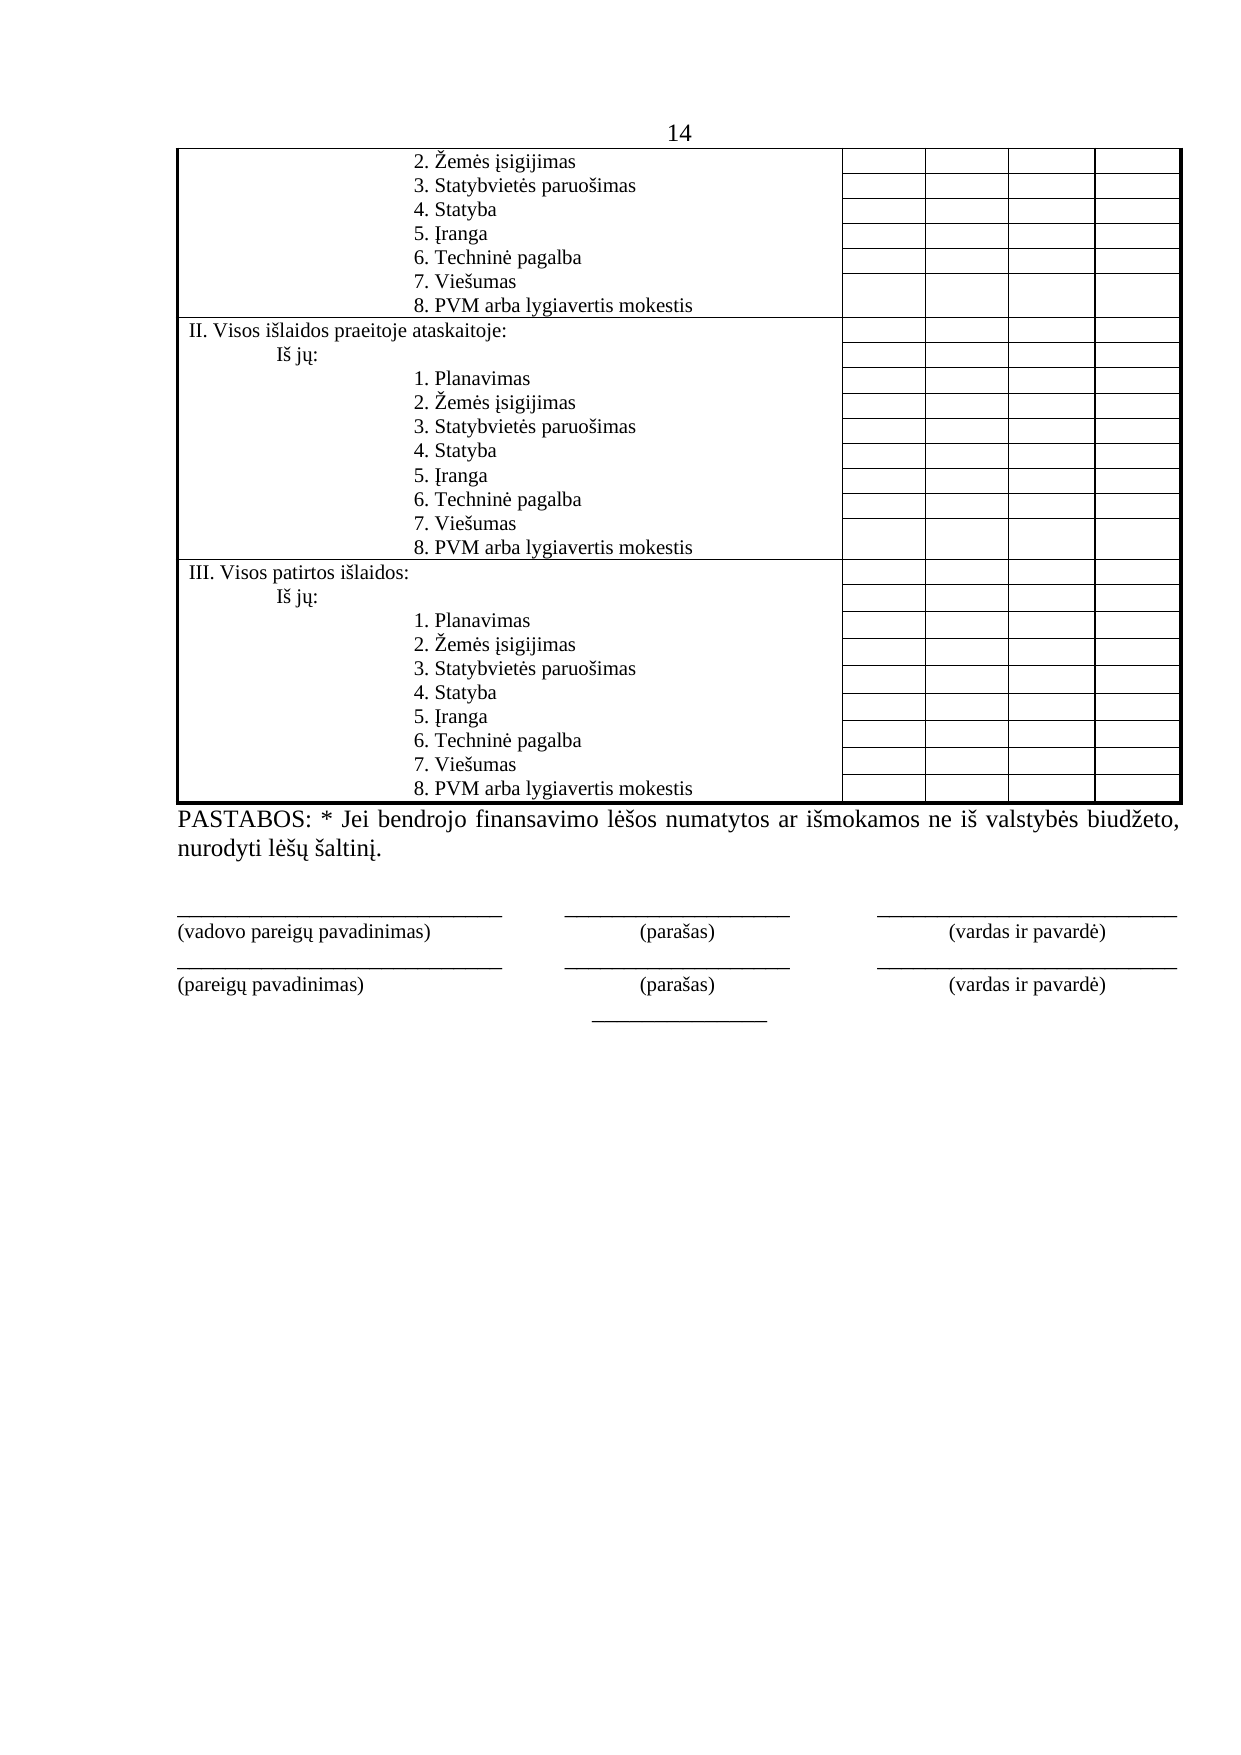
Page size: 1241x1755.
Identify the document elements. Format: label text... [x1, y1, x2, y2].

table_cell II. Visos išlaidos praeitoje ataskaitoje: Iš jų: 1. Planavimas 2. Žemės įsigijimas 3. Statybvietės paruošimas 4. Statyba 5. Įranga 6. Techninė pagalba 7. Viešumas 8. PVM arba lygiavertis mokestis [179, 318, 842, 559]
table_cell [1009, 149, 1094, 173]
table_cell [1096, 174, 1179, 198]
text (vadovo pareigų pavadinimas) (parašas) (vardas ir pavardė) [177, 919, 1181, 943]
table_cell [1096, 694, 1179, 720]
table_cell [843, 666, 925, 693]
table_cell [1009, 274, 1094, 317]
table_cell [843, 639, 925, 665]
text ______________ [177, 996, 1181, 1025]
table_cell [843, 224, 925, 248]
table_cell [843, 560, 925, 584]
table_cell [1009, 469, 1094, 493]
table_cell [843, 494, 925, 518]
table_cell [926, 149, 1008, 173]
table_cell [1096, 444, 1179, 468]
table_cell [926, 519, 1008, 559]
table_cell [1009, 612, 1094, 638]
table_cell [1009, 174, 1094, 198]
table_cell [843, 174, 925, 198]
table_cell [843, 721, 925, 747]
table_cell [1096, 224, 1179, 248]
table_cell [843, 775, 925, 801]
table_cell [1096, 368, 1179, 392]
table_cell [1009, 394, 1094, 417]
table_cell [843, 394, 925, 417]
table_cell [926, 721, 1008, 747]
table_cell [1009, 368, 1094, 392]
table_cell [1009, 748, 1094, 774]
table_cell [926, 748, 1008, 774]
table_cell [1009, 519, 1094, 559]
table_cell [926, 560, 1008, 584]
table_cell [843, 368, 925, 392]
text PASTABOS: * Jei bendrojo finansavimo lėšos numatytos ar išmokamos ne iš valstybės biudžeto, nurodyti lėšų šaltinį. [177, 805, 1181, 862]
table_cell [1009, 199, 1094, 223]
table_cell [926, 274, 1008, 317]
table_cell [926, 199, 1008, 223]
table_cell [843, 585, 925, 611]
table_cell [926, 368, 1008, 392]
text (pareigų pavadinimas) (parašas) (vardas ir pavardė) [177, 972, 1181, 996]
table_cell [843, 199, 925, 223]
table_cell [926, 394, 1008, 417]
table_cell [1096, 639, 1179, 665]
table_cell [1009, 343, 1094, 367]
table_cell [843, 694, 925, 720]
table_cell [1096, 149, 1179, 173]
table_cell [926, 343, 1008, 367]
table_cell [1009, 444, 1094, 468]
table_cell [1009, 318, 1094, 342]
table_cell [1096, 318, 1179, 342]
table_cell [843, 469, 925, 493]
table_cell [926, 494, 1008, 518]
table_cell [1096, 585, 1179, 611]
table_cell [843, 249, 925, 273]
table_cell [1096, 274, 1179, 317]
table_cell [1096, 519, 1179, 559]
table_cell [1009, 721, 1094, 747]
table_cell [926, 666, 1008, 693]
table_cell [843, 612, 925, 638]
table_cell 2. Žemės įsigijimas 3. Statybvietės paruošimas 4. Statyba 5. Įranga 6. Techninė pagalba 7. Viešumas 8. PVM arba lygiavertis mokestis [179, 149, 842, 317]
table_cell [1096, 748, 1179, 774]
table_cell [926, 419, 1008, 443]
table_cell [843, 318, 925, 342]
table_cell [1009, 494, 1094, 518]
table_cell [1009, 224, 1094, 248]
table_cell [1096, 249, 1179, 273]
table_cell [1009, 419, 1094, 443]
table_cell [926, 585, 1008, 611]
table_cell [1096, 199, 1179, 223]
table_cell [1009, 639, 1094, 665]
table_cell [926, 612, 1008, 638]
table_cell [1096, 419, 1179, 443]
table_cell [926, 249, 1008, 273]
table_cell [1009, 585, 1094, 611]
table_cell [926, 469, 1008, 493]
table_cell [1009, 666, 1094, 693]
table_cell [926, 639, 1008, 665]
table_cell III. Visos patirtos išlaidos: Iš jų: 1. Planavimas 2. Žemės įsigijimas 3. Statybvietės paruošimas 4. Statyba 5. Įranga 6. Techninė pagalba 7. Viešumas 8. PVM arba lygiavertis mokestis [179, 560, 842, 801]
table_cell [843, 419, 925, 443]
table_cell [1096, 469, 1179, 493]
table_cell [926, 694, 1008, 720]
table_cell [1096, 612, 1179, 638]
table_cell [843, 149, 925, 173]
table_cell [1009, 694, 1094, 720]
table_cell [926, 775, 1008, 801]
table_cell [926, 318, 1008, 342]
table_cell [1096, 494, 1179, 518]
table_cell [843, 444, 925, 468]
table_cell [1009, 249, 1094, 273]
table_cell [1096, 394, 1179, 417]
table_cell [843, 519, 925, 559]
table_cell [843, 748, 925, 774]
table_cell [1009, 775, 1094, 801]
table_cell [926, 174, 1008, 198]
table_cell [1009, 560, 1094, 584]
table_cell [843, 274, 925, 317]
table_cell [1096, 666, 1179, 693]
table_cell [1096, 560, 1179, 584]
table_cell [1096, 343, 1179, 367]
table_cell [926, 444, 1008, 468]
table_cell [1096, 775, 1179, 801]
table_cell [1096, 721, 1179, 747]
table_cell [843, 343, 925, 367]
table_cell [926, 224, 1008, 248]
